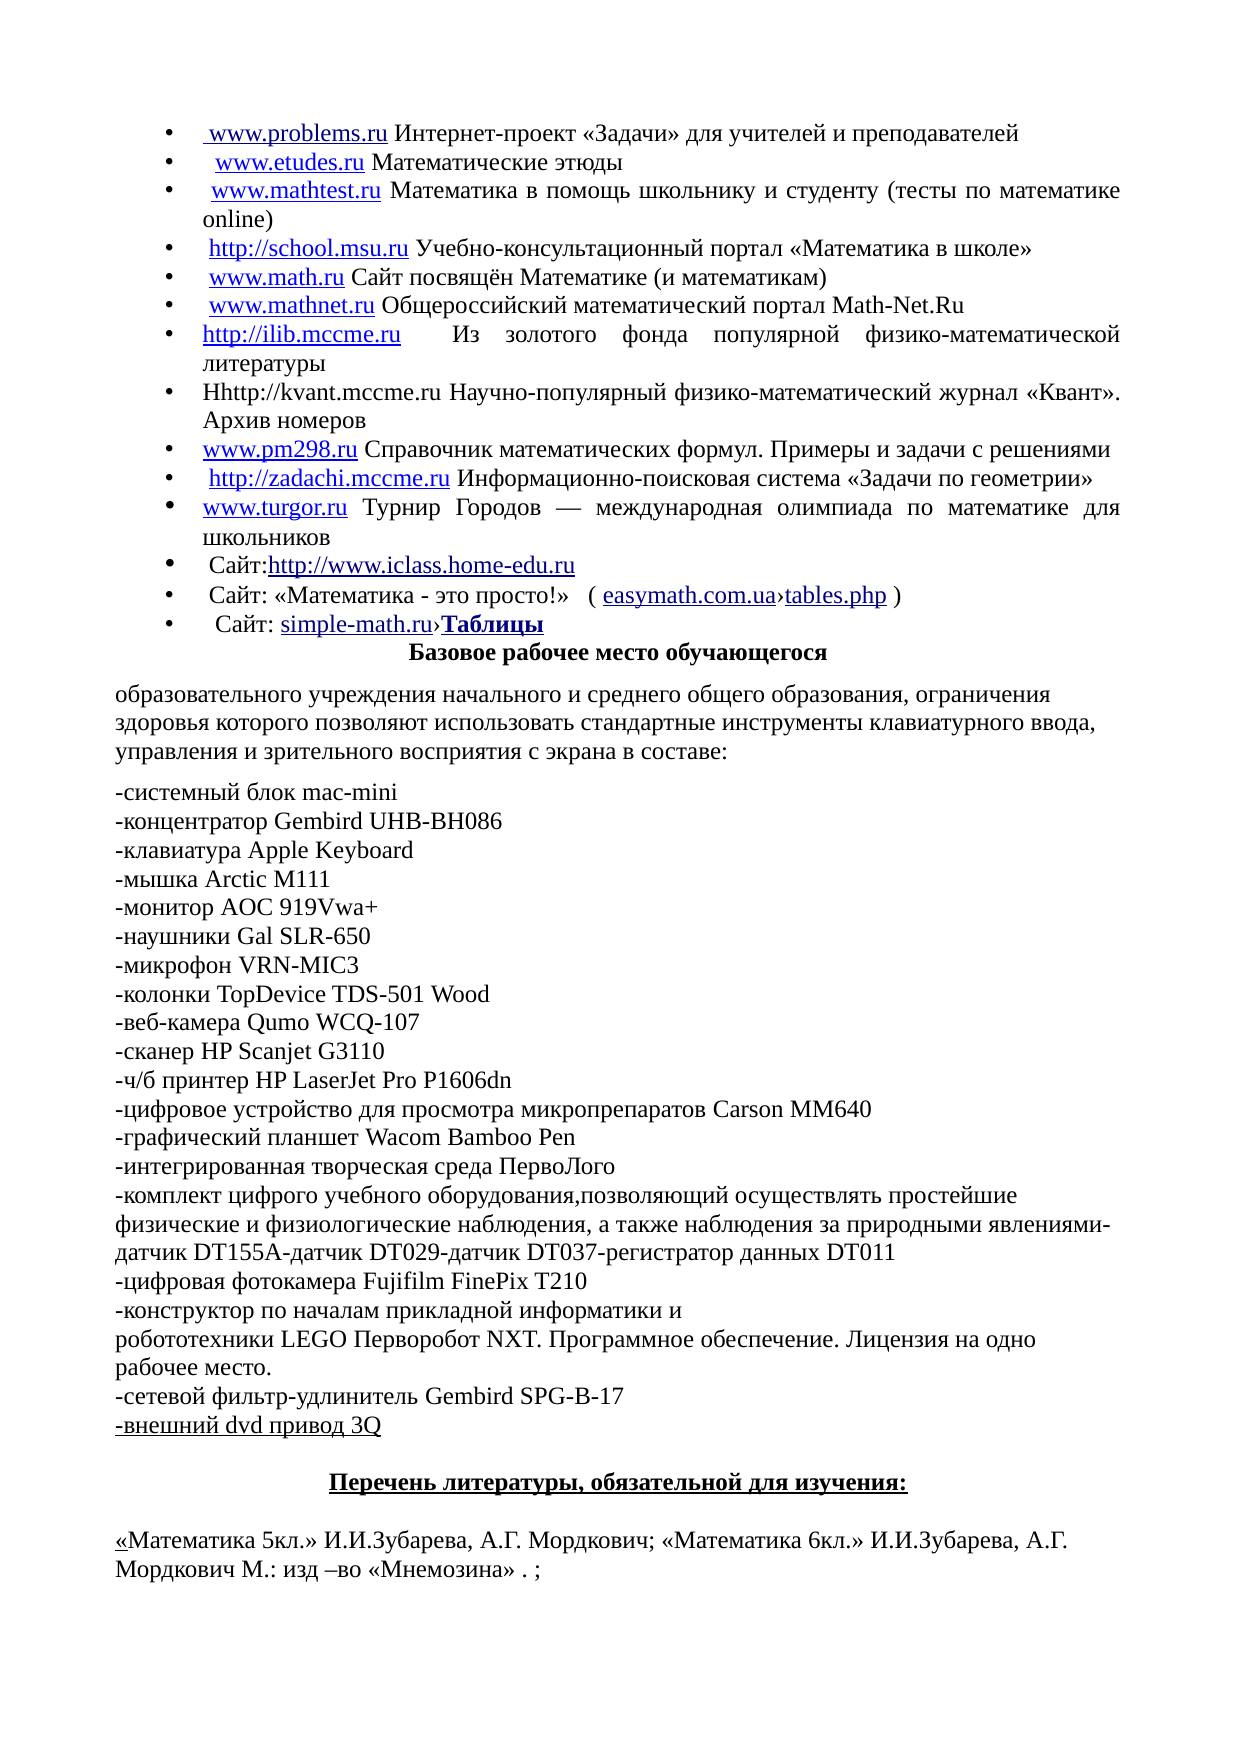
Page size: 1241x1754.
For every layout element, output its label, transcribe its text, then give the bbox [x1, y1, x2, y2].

text Перечень литературы, обязательной для изучения: [115, 1467, 1121, 1496]
list www.mathnet.ru Общероссийский математический портал Math-Net.Ru [165, 291, 1121, 319]
list http://school.msu.ru Учебно-консультационный портал «Математика в школе» [165, 233, 1121, 262]
text -монитор AOC 919Vwa+ [115, 892, 1121, 921]
list http://zadachi.mccme.ru Информационно-поисковая система «Задачи по геометрии» [165, 463, 1121, 492]
text «Математика 5кл.» И.И.Зубарева, А.Г. Мордкович; «Математика 6кл.» И.И.Зубарева, А.Г. Мордкович М.: изд –во «Мнемозина» . ; [115, 1525, 1121, 1582]
text -внешний dvd привод 3Q [115, 1410, 1121, 1439]
text -концентратор Gembird UHB-BH086 [115, 806, 1121, 835]
list www.problems.ru Интернет-проект «Задачи» для учителей и преподавателей [165, 118, 1121, 147]
list образовательного учреждения начального и среднего общего образования, ограничения здоровья которого позволяют использовать стандартные инструменты клавиатурного ввода, управления и зрительного восприятия с экрана в составе: [115, 679, 1121, 765]
text -сканер HP Scanjet G3110 [115, 1036, 1121, 1065]
list www.mathtest.ru Математика в помощь школьнику и студенту (тесты по математике online) [165, 176, 1121, 233]
text -наушники Gal SLR-650 [115, 921, 1121, 950]
text -интегрированная творческая среда ПервоЛого [115, 1151, 1121, 1180]
list http://ilib.mccme.ru Из золотого фонда популярной физико-математической литературы [165, 319, 1121, 377]
list Сайт: simple-math.ru›Таблицы [165, 609, 1121, 637]
list Сайт:http://www.iclass.home-edu.ru [165, 550, 1121, 580]
list www.turgor.ru Турнир Городов — международная олимпиада по математике для школьников [165, 492, 1121, 550]
text -веб-камера Qumo WCQ-107 [115, 1007, 1121, 1036]
list Базовое рабочее место обучающегося [115, 637, 1121, 666]
text -клавиатура Apple Keyboard [115, 835, 1121, 864]
text -мышка Arctic M111 [115, 864, 1121, 892]
list www.math.ru Сайт посвящён Математике (и математикам) [165, 262, 1121, 291]
list Нhttp://kvant.mccme.ru Научно-популярный физико-математический журнал «Квант». Архив номеров [165, 377, 1121, 434]
text -микрофон VRN-MIC3 [115, 950, 1121, 979]
list Сайт: «Математика - это просто!» ( easymath.com.ua›tables.php ) [165, 580, 1121, 609]
text -конструктор по началам прикладной информатики и робототехники LEGO Перворобот NXT. Программное обеспечение. Лицензия на одно рабочее место. [115, 1295, 1121, 1381]
text -графический планшет Wacom Bamboo Pen [115, 1122, 1121, 1151]
text -цифровое устройство для просмотра микропрепаратов Carson MM640 [115, 1094, 1121, 1122]
text -комплект цифрого учебного оборудования,позволяющий осуществлять простейшие физические и физиологические наблюдения, а также наблюдения за природными явлениями-датчик DT155A-датчик DT029-датчик DT037-регистратор данных DT011 [115, 1180, 1121, 1266]
list www.etudes.ru Математические этюды [165, 147, 1121, 176]
text -ч/б принтер HP LaserJet Pro P1606dn [115, 1065, 1121, 1094]
list www.pm298.ru Cправочник математических формул. Примеры и задачи с решениями [165, 434, 1121, 463]
text -колонки TopDevice TDS-501 Wood [115, 979, 1121, 1007]
text -цифровая фотокамера Fujifilm FinePix T210 [115, 1266, 1121, 1295]
text -сетевой фильтр-удлинитель Gembird SPG-B-17 [115, 1381, 1121, 1410]
text -системный блок mac-mini [115, 777, 1121, 806]
